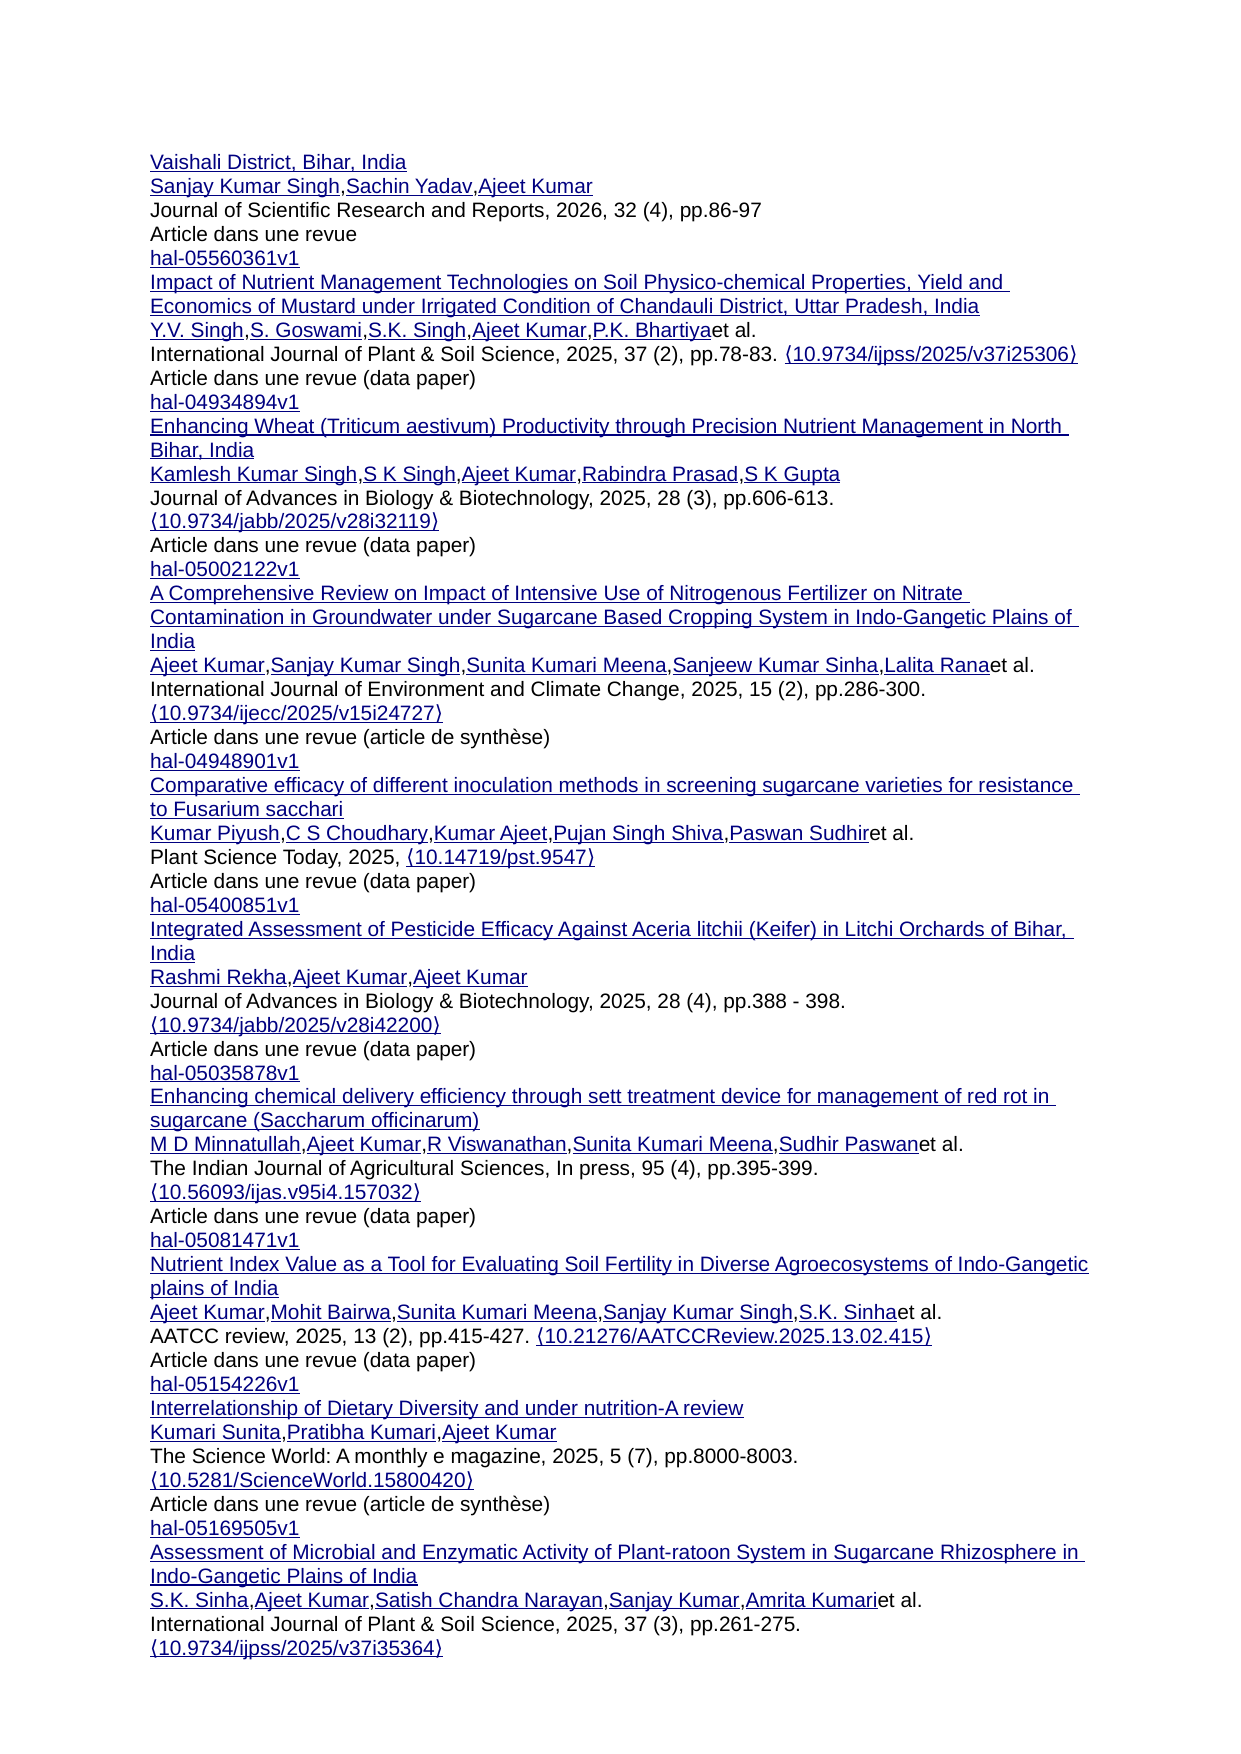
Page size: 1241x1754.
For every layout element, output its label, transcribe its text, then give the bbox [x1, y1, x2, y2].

table_cell Interrelationship of Dietary Diversity and under nutrition-A review Kumari Sunita,Pratibha Kumari,Ajeet Kumar The Science World: A monthly e magazine, 2025, 5 (7), pp.8000-8003. ⟨10.5281/ScienceWorld.15800420⟩ Article dans une revue (article de synthèse) hal-05169505v1 [150, 1396, 1090, 1539]
table_cell Assessment of Microbial and Enzymatic Activity of Plant-ratoon System in Sugarcane Rhizosphere in Indo-Gangetic Plains of India S.K. Sinha,Ajeet Kumar,Satish Chandra Narayan,Sanjay Kumar,Amrita Kumariet al. International Journal of Plant & Soil Science, 2025, 37 (3), pp.261-275. ⟨10.9734/ijpss/2025/v37i35364⟩ [150, 1540, 1090, 1659]
table_cell Enhancing chemical delivery efficiency through sett treatment device for management of red rot in sugarcane (Saccharum officinarum) M D Minnatullah,Ajeet Kumar,R Viswanathan,Sunita Kumari Meena,Sudhir Paswanet al. The Indian Journal of Agricultural Sciences, In press, 95 (4), pp.395-399. ⟨10.56093/ijas.v95i4.157032⟩ Article dans une revue (data paper) hal-05081471v1 [150, 1084, 1090, 1252]
table_cell Comparative efficacy of different inoculation methods in screening sugarcane varieties for resistance to Fusarium sacchari Kumar Piyush,C S Choudhary,Kumar Ajeet,Pujan Singh Shiva,Paswan Sudhiret al. Plant Science Today, 2025, ⟨10.14719/pst.9547⟩ Article dans une revue (data paper) hal-05400851v1 [150, 773, 1090, 917]
table_cell Integrated Assessment of Pesticide Efficacy Against Aceria litchii (Keifer) in Litchi Orchards of Bihar, India Rashmi Rekha,Ajeet Kumar,Ajeet Kumar Journal of Advances in Biology & Biotechnology, 2025, 28 (4), pp.388 - 398. ⟨10.9734/jabb/2025/v28i42200⟩ Article dans une revue (data paper) hal-05035878v1 [150, 917, 1090, 1084]
table_cell Enhancing Wheat (Triticum aestivum) Productivity through Precision Nutrient Management in North Bihar, India Kamlesh Kumar Singh,S K Singh,Ajeet Kumar,Rabindra Prasad,S K Gupta Journal of Advances in Biology & Biotechnology, 2025, 28 (3), pp.606-613. ⟨10.9734/jabb/2025/v28i32119⟩ Article dans une revue (data paper) hal-05002122v1 [150, 414, 1090, 581]
table_cell Vaishali District, Bihar, India Sanjay Kumar Singh,Sachin Yadav,Ajeet Kumar Journal of Scientific Research and Reports, 2026, 32 (4), pp.86-97 Article dans une revue hal-05560361v1 [150, 150, 1090, 270]
table_cell Nutrient Index Value as a Tool for Evaluating Soil Fertility in Diverse Agroecosystems of Indo-Gangetic plains of India Ajeet Kumar,Mohit Bairwa,Sunita Kumari Meena,Sanjay Kumar Singh,S.K. Sinhaet al. AATCC review, 2025, 13 (2), pp.415-427. ⟨10.21276/AATCCReview.2025.13.02.415⟩ Article dans une revue (data paper) hal-05154226v1 [150, 1252, 1090, 1396]
table_cell A Comprehensive Review on Impact of Intensive Use of Nitrogenous Fertilizer on Nitrate Contamination in Groundwater under Sugarcane Based Cropping System in Indo-Gangetic Plains of India Ajeet Kumar,Sanjay Kumar Singh,Sunita Kumari Meena,Sanjeew Kumar Sinha,Lalita Ranaet al. International Journal of Environment and Climate Change, 2025, 15 (2), pp.286-300. ⟨10.9734/ijecc/2025/v15i24727⟩ Article dans une revue (article de synthèse) hal-04948901v1 [150, 581, 1090, 773]
table_cell Impact of Nutrient Management Technologies on Soil Physico-chemical Properties, Yield and Economics of Mustard under Irrigated Condition of Chandauli District, Uttar Pradesh, India Y.V. Singh,S. Goswami,S.K. Singh,Ajeet Kumar,P.K. Bhartiyaet al. International Journal of Plant & Soil Science, 2025, 37 (2), pp.78-83. ⟨10.9734/ijpss/2025/v37i25306⟩ Article dans une revue (data paper) hal-04934894v1 [150, 270, 1090, 413]
